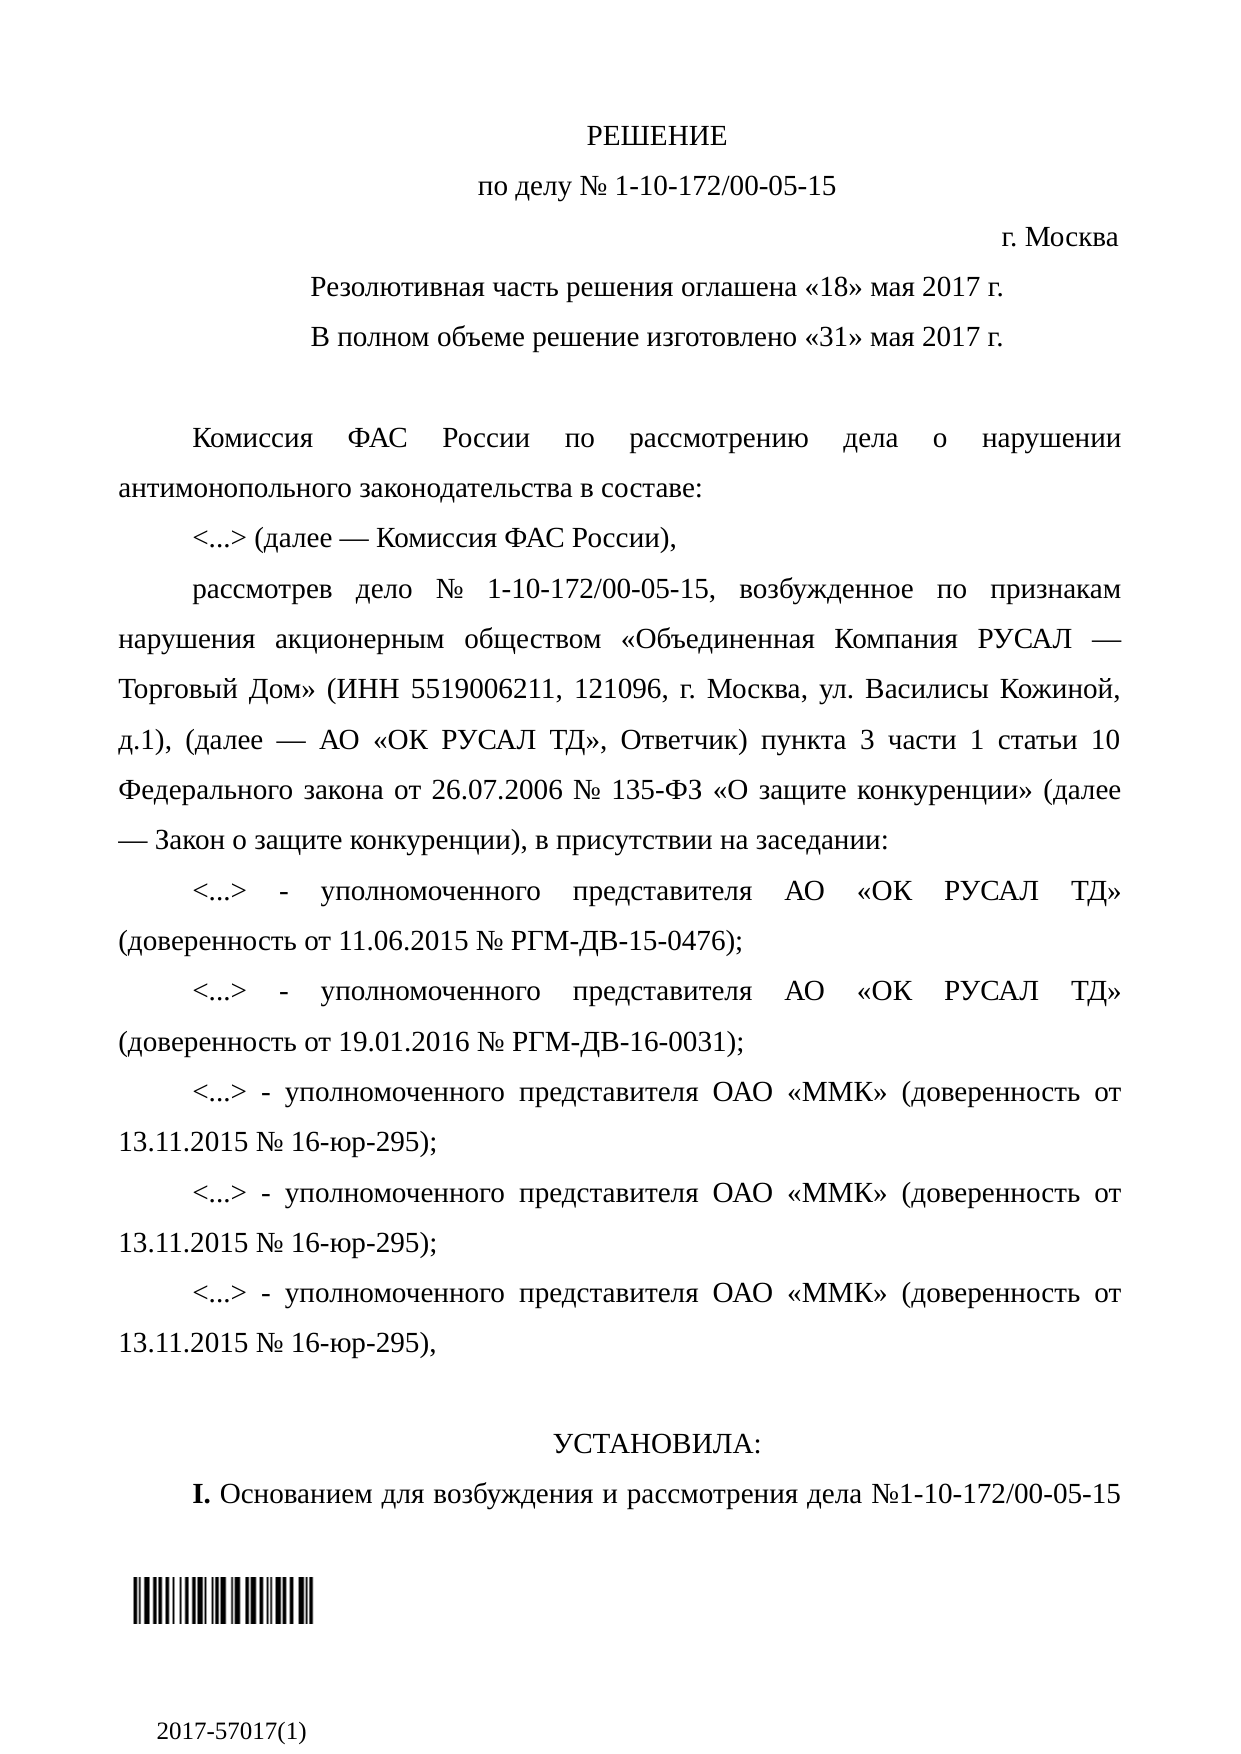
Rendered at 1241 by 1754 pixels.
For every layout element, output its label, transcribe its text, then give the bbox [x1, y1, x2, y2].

text В полном объеме решение изготовлено «31» мая 2017 г. [118, 319, 1122, 353]
text <...> - уполномоченного представителя АО «ОК РУСАЛ ТД» (доверенность от 11.06.2015 № РГМ-ДВ-15-0476); [118, 873, 1122, 957]
text по делу № 1-10-172/00-05-15 [118, 168, 1122, 202]
text <...> - уполномоченного представителя ОАО «ММК» (доверенность от 13.11.2015 № 16-юр-295), [118, 1275, 1122, 1359]
text <...> - уполномоченного представителя АО «ОК РУСАЛ ТД» (доверенность от 19.01.2016 № РГМ-ДВ-16-0031); [118, 973, 1122, 1057]
text <...> (далее — Комиссия ФАС России), [118, 521, 1122, 554]
text Комиссия ФАС России по рассмотрению дела о нарушении антимонопольного законодательства в составе: [118, 420, 1122, 504]
text РЕШЕНИЕ [118, 118, 1122, 152]
text I. Основанием для возбуждения и рассмотрения дела №1-10-172/00-05-15 [118, 1477, 1122, 1510]
text Резолютивная часть решения оглашена «18» мая 2017 г. [118, 269, 1122, 303]
text рассмотрев дело № 1-10-172/00-05-15, возбужденное по признакам нарушения акционерным обществом «Объединенная Компания РУСАЛ — Торговый Дом» (ИНН 5519006211, 121096, г. Москва, ул. Василисы Кожиной, д.1), (далее — АО «ОК РУСАЛ ТД», Ответчик) пункта 3 части 1 статьи 10 Федерального закона от 26.07.2006 № 135-ФЗ «О защите конкуренции» (далее — Закон о защите конкуренции), в присутствии на заседании: [118, 571, 1122, 856]
text <...> - уполномоченного представителя ОАО «ММК» (доверенность от 13.11.2015 № 16-юр-295); [118, 1175, 1122, 1258]
text г. Москва [118, 219, 1122, 252]
picture [118, 1577, 331, 1624]
text УСТАНОВИЛА: [118, 1426, 1122, 1460]
text <...> - уполномоченного представителя ОАО «ММК» (доверенность от 13.11.2015 № 16-юр-295); [118, 1074, 1122, 1158]
